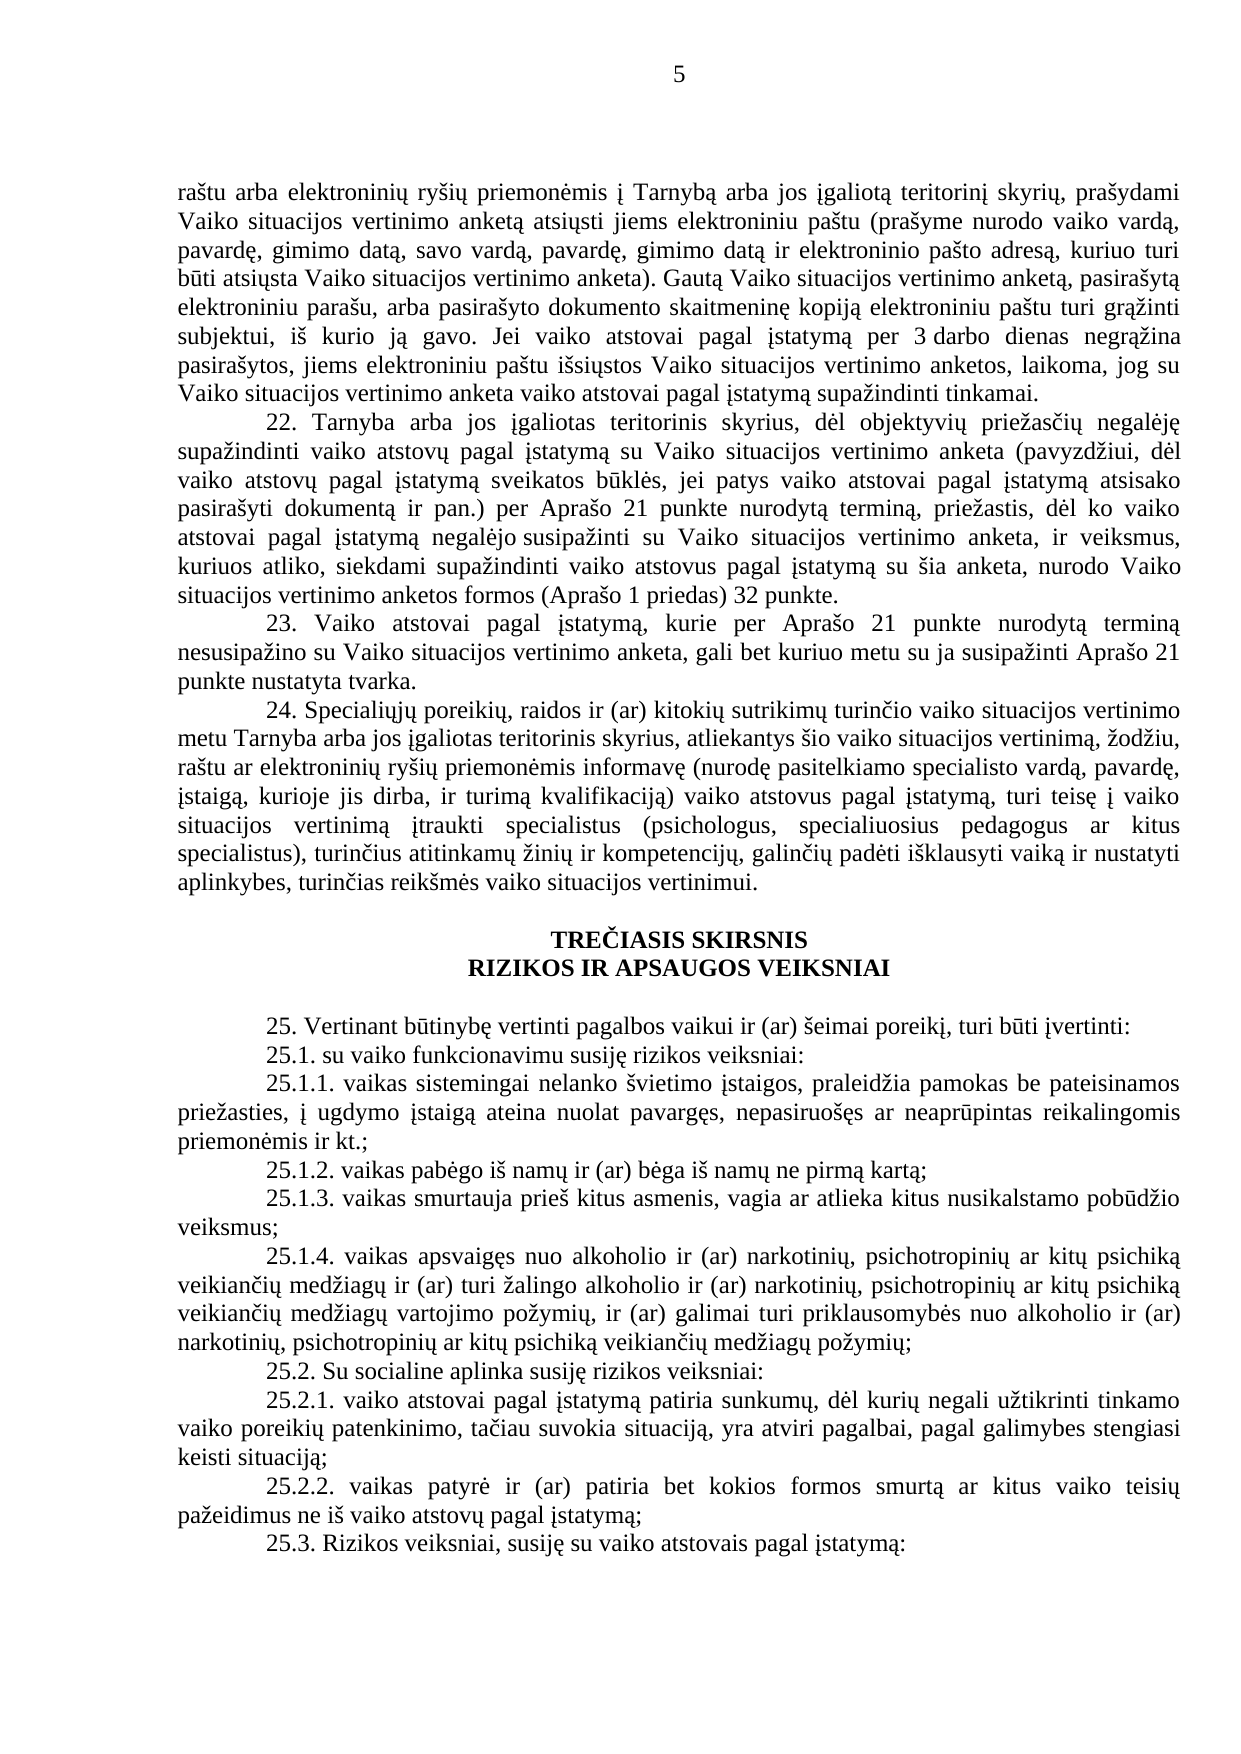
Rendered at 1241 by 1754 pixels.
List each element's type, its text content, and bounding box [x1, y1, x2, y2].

text 25.1.1. vaikas sistemingai nelanko švietimo įstaigos, praleidžia pamokas be pateisinamos priežasties, į ugdymo įstaigą ateina nuolat pavargęs, nepasiruošęs ar neaprūpintas reikalingomis priemonėmis ir kt.; [177, 1068, 1181, 1155]
text 25.3. Rizikos veiksniai, susiję su vaiko atstovais pagal įstatymą: [177, 1528, 1181, 1557]
text 25.2. Su socialine aplinka susiję rizikos veiksniai: [177, 1356, 1181, 1385]
text 22. Tarnyba arba jos įgaliotas teritorinis skyrius, dėl objektyvių priežasčių negalėję supažindinti vaiko atstovų pagal įstatymą su Vaiko situacijos vertinimo anketa (pavyzdžiui, dėl vaiko atstovų pagal įstatymą sveikatos būklės, jei patys vaiko atstovai pagal įstatymą atsisako pasirašyti dokumentą ir pan.) per Aprašo 21 punkte nurodytą terminą, priežastis, dėl ko vaiko atstovai pagal įstatymą negalėjo susipažinti su Vaiko situacijos vertinimo anketa, ir veiksmus, kuriuos atliko, siekdami supažindinti vaiko atstovus pagal įstatymą su šia anketa, nurodo Vaiko situacijos vertinimo anketos formos (Aprašo 1 priedas) 32 punkte. [177, 407, 1181, 608]
text RIZIKOS IR APSAUGOS VEIKSNIAI [177, 953, 1181, 982]
text 25.1.3. vaikas smurtauja prieš kitus asmenis, vagia ar atlieka kitus nusikalstamo pobūdžio veiksmus; [177, 1183, 1181, 1241]
text 24. Specialiųjų poreikių, raidos ir (ar) kitokių sutrikimų turinčio vaiko situacijos vertinimo metu Tarnyba arba jos įgaliotas teritorinis skyrius, atliekantys šio vaiko situacijos vertinimą, žodžiu, raštu ar elektroninių ryšių priemonėmis informavę (nurodę pasitelkiamo specialisto vardą, pavardę, įstaigą, kurioje jis dirba, ir turimą kvalifikaciją) vaiko atstovus pagal įstatymą, turi teisę į vaiko situacijos vertinimą įtraukti specialistus (psichologus, specialiuosius pedagogus ar kitus specialistus), turinčius atitinkamų žinių ir kompetencijų, galinčių padėti išklausyti vaiką ir nustatyti aplinkybes, turinčias reikšmės vaiko situacijos vertinimui. [177, 695, 1181, 896]
text 25.1.2. vaikas pabėgo iš namų ir (ar) bėga iš namų ne pirmą kartą; [177, 1155, 1181, 1183]
text 25.1. su vaiko funkcionavimu susiję rizikos veiksniai: [177, 1040, 1181, 1068]
text 23. Vaiko atstovai pagal įstatymą, kurie per Aprašo 21 punkte nurodytą terminą nesusipažino su Vaiko situacijos vertinimo anketa, gali bet kuriuo metu su ja susipažinti Aprašo 21 punkte nustatyta tvarka. [177, 608, 1181, 695]
text 25.2.2. vaikas patyrė ir (ar) patiria bet kokios formos smurtą ar kitus vaiko teisių pažeidimus ne iš vaiko atstovų pagal įstatymą; [177, 1471, 1181, 1528]
text TREČIASIS SKIRSNIS [177, 925, 1181, 953]
text 25.2.1. vaiko atstovai pagal įstatymą patiria sunkumų, dėl kurių negali užtikrinti tinkamo vaiko poreikių patenkinimo, tačiau suvokia situaciją, yra atviri pagalbai, pagal galimybes stengiasi keisti situaciją; [177, 1385, 1181, 1471]
text raštu arba elektroninių ryšių priemonėmis į Tarnybą arba jos įgaliotą teritorinį skyrių, prašydami Vaiko situacijos vertinimo anketą atsiųsti jiems elektroniniu paštu (prašyme nurodo vaiko vardą, pavardę, gimimo datą, savo vardą, pavardę, gimimo datą ir elektroninio pašto adresą, kuriuo turi būti atsiųsta Vaiko situacijos vertinimo anketa). Gautą Vaiko situacijos vertinimo anketą, pasirašytą elektroniniu parašu, arba pasirašyto dokumento skaitmeninę kopiją elektroniniu paštu turi grąžinti subjektui, iš kurio ją gavo. Jei vaiko atstovai pagal įstatymą per 3 darbo dienas negrąžina pasirašytos, jiems elektroniniu paštu išsiųstos Vaiko situacijos vertinimo anketos, laikoma, jog su Vaiko situacijos vertinimo anketa vaiko atstovai pagal įstatymą supažindinti tinkamai. [177, 177, 1181, 407]
text 25. Vertinant būtinybę vertinti pagalbos vaikui ir (ar) šeimai poreikį, turi būti įvertinti: [177, 1011, 1181, 1040]
text 25.1.4. vaikas apsvaigęs nuo alkoholio ir (ar) narkotinių, psichotropinių ar kitų psichiką veikiančių medžiagų ir (ar) turi žalingo alkoholio ir (ar) narkotinių, psichotropinių ar kitų psichiką veikiančių medžiagų vartojimo požymių, ir (ar) galimai turi priklausomybės nuo alkoholio ir (ar) narkotinių, psichotropinių ar kitų psichiką veikiančių medžiagų požymių; [177, 1241, 1181, 1356]
